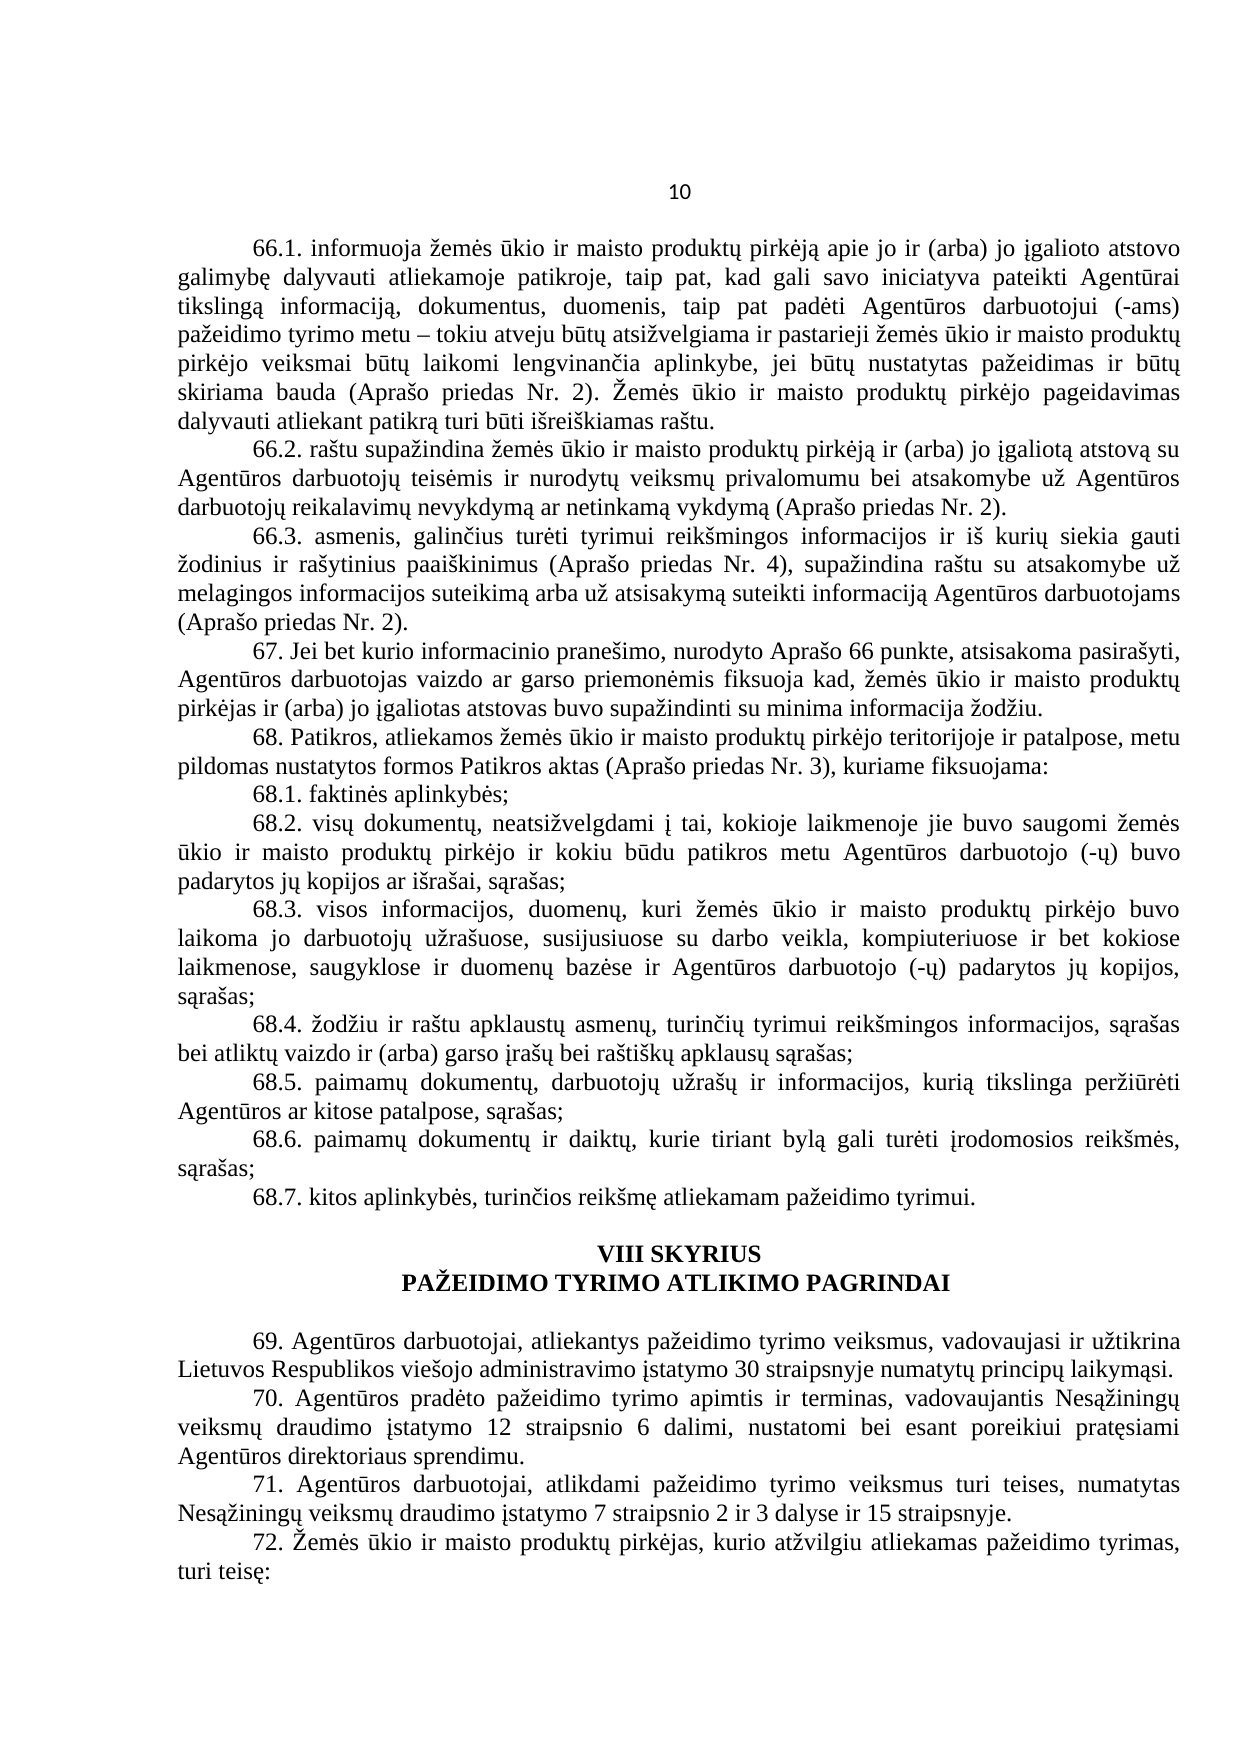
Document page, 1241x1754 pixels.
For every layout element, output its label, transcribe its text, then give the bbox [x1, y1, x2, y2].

text 66.2. raštu supažindina žemės ūkio ir maisto produktų pirkėją ir (arba) jo įgaliotą atstovą su Agentūros darbuotojų teisėmis ir nurodytų veiksmų privalomumu bei atsakomybe už Agentūros darbuotojų reikalavimų nevykdymą ar netinkamą vykdymą (Aprašo priedas Nr. 2). [177, 434, 1181, 521]
text 71. Agentūros darbuotojai, atlikdami pažeidimo tyrimo veiksmus turi teises, numatytas Nesąžiningų veiksmų draudimo įstatymo 7 straipsnio 2 ir 3 dalyse ir 15 straipsnyje. [177, 1469, 1181, 1527]
text 68.3. visos informacijos, duomenų, kuri žemės ūkio ir maisto produktų pirkėjo buvo laikoma jo darbuotojų užrašuose, susijusiuose su darbo veikla, kompiuteriuose ir bet kokiose laikmenose, saugyklose ir duomenų bazėse ir Agentūros darbuotojo (-ų) padarytos jų kopijos, sąrašas; [177, 894, 1181, 1009]
text 68.7. kitos aplinkybės, turinčios reikšmę atliekamam pažeidimo tyrimui. [177, 1182, 1181, 1211]
text 68.6. paimamų dokumentų ir daiktų, kurie tiriant bylą gali turėti įrodomosios reikšmės, sąrašas; [177, 1124, 1181, 1182]
text 68.5. paimamų dokumentų, darbuotojų užrašų ir informacijos, kurią tikslinga peržiūrėti Agentūros ar kitose patalpose, sąrašas; [177, 1067, 1181, 1124]
text 68.1. faktinės aplinkybės; [177, 779, 1181, 808]
text 66.1. informuoja žemės ūkio ir maisto produktų pirkėją apie jo ir (arba) jo įgalioto atstovo galimybę dalyvauti atliekamoje patikroje, taip pat, kad gali savo iniciatyva pateikti Agentūrai tikslingą informaciją, dokumentus, duomenis, taip pat padėti Agentūros darbuotojui (-ams) pažeidimo tyrimo metu – tokiu atveju būtų atsižvelgiama ir pastarieji žemės ūkio ir maisto produktų pirkėjo veiksmai būtų laikomi lengvinančia aplinkybe, jei būtų nustatytas pažeidimas ir būtų skiriama bauda (Aprašo priedas Nr. 2). Žemės ūkio ir maisto produktų pirkėjo pageidavimas dalyvauti atliekant patikrą turi būti išreiškiamas raštu. [177, 233, 1181, 434]
text 72. Žemės ūkio ir maisto produktų pirkėjas, kurio atžvilgiu atliekamas pažeidimo tyrimas, turi teisę: [177, 1527, 1181, 1584]
text PAŽEIDIMO TYRIMO ATLIKIMO PAGRINDAI [177, 1268, 1181, 1297]
text 68. Patikros, atliekamos žemės ūkio ir maisto produktų pirkėjo teritorijoje ir patalpose, metu pildomas nustatytos formos Patikros aktas (Aprašo priedas Nr. 3), kuriame fiksuojama: [177, 722, 1181, 779]
text 69. Agentūros darbuotojai, atliekantys pažeidimo tyrimo veiksmus, vadovaujasi ir užtikrina Lietuvos Respublikos viešojo administravimo įstatymo 30 straipsnyje numatytų principų laikymąsi. [177, 1326, 1181, 1383]
text 68.2. visų dokumentų, neatsižvelgdami į tai, kokioje laikmenoje jie buvo saugomi žemės ūkio ir maisto produktų pirkėjo ir kokiu būdu patikros metu Agentūros darbuotojo (-ų) buvo padarytos jų kopijos ar išrašai, sąrašas; [177, 808, 1181, 894]
text 68.4. žodžiu ir raštu apklaustų asmenų, turinčių tyrimui reikšmingos informacijos, sąrašas bei atliktų vaizdo ir (arba) garso įrašų bei raštiškų apklausų sąrašas; [177, 1009, 1181, 1067]
text VIII SKYRIUS [177, 1239, 1181, 1268]
text 66.3. asmenis, galinčius turėti tyrimui reikšmingos informacijos ir iš kurių siekia gauti žodinius ir rašytinius paaiškinimus (Aprašo priedas Nr. 4), supažindina raštu su atsakomybe už melagingos informacijos suteikimą arba už atsisakymą suteikti informaciją Agentūros darbuotojams (Aprašo priedas Nr. 2). [177, 521, 1181, 636]
text 67. Jei bet kurio informacinio pranešimo, nurodyto Aprašo 66 punkte, atsisakoma pasirašyti, Agentūros darbuotojas vaizdo ar garso priemonėmis fiksuoja kad, žemės ūkio ir maisto produktų pirkėjas ir (arba) jo įgaliotas atstovas buvo supažindinti su minima informacija žodžiu. [177, 636, 1181, 722]
text 70. Agentūros pradėto pažeidimo tyrimo apimtis ir terminas, vadovaujantis Nesąžiningų veiksmų draudimo įstatymo 12 straipsnio 6 dalimi, nustatomi bei esant poreikiui pratęsiami Agentūros direktoriaus sprendimu. [177, 1383, 1181, 1469]
